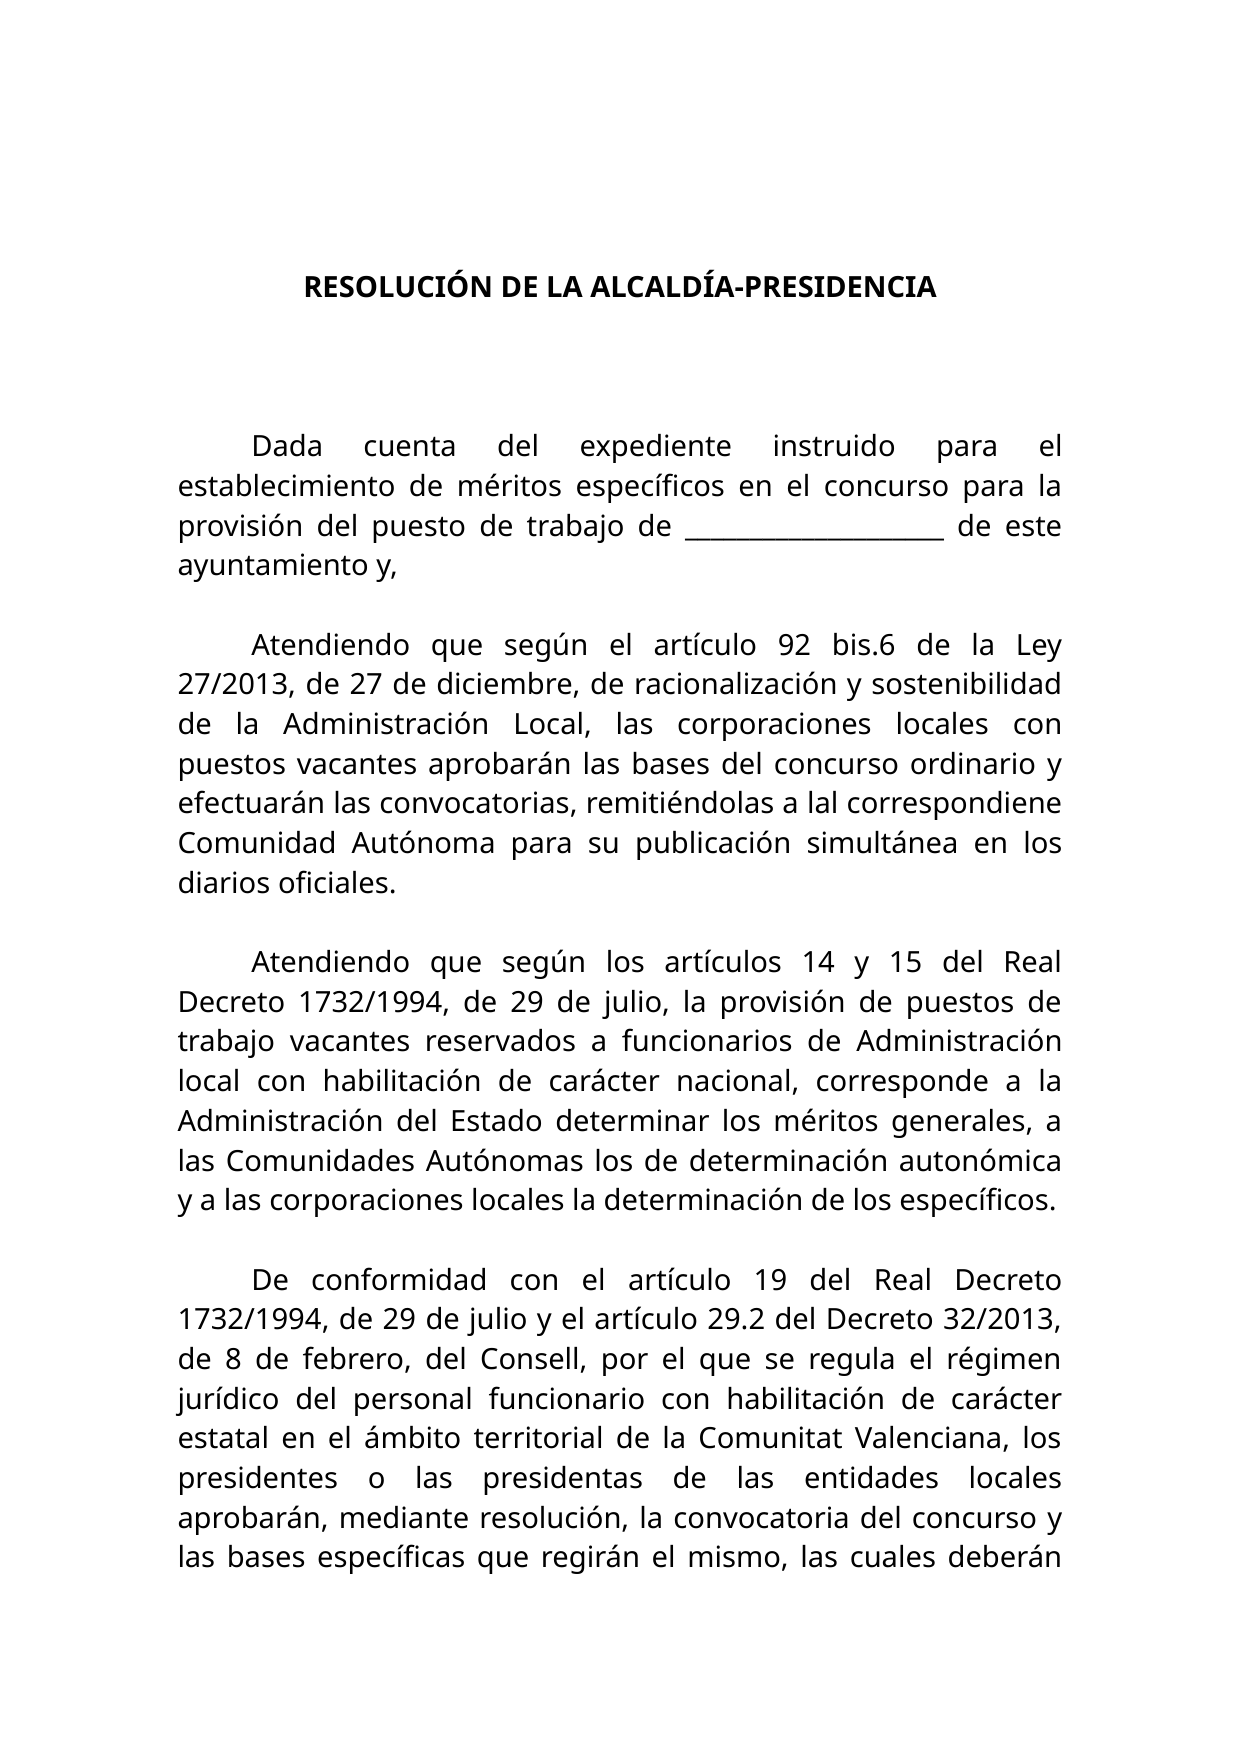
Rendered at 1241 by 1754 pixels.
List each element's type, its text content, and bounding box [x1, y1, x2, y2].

subtitle RESOLUCIÓN DE LA ALCALDÍA-PRESIDENCIA [177, 267, 1063, 306]
text Dada cuenta del expediente instruido para el establecimiento de méritos específicos en el concurso para la provisión del puesto de trabajo de ____________________ de este ayuntamiento y, [177, 425, 1063, 584]
text Atendiendo que según el artículo 92 bis.6 de la Ley 27/2013, de 27 de diciembre, de racionalización y sostenibilidad de la Administración Local, las corporaciones locales con puestos vacantes aprobarán las bases del concurso ordinario y efectuarán las convocatorias, remitiéndolas a lal correspondiene Comunidad Autónoma para su publicación simultánea en los diarios oficiales. [177, 624, 1063, 902]
text Atendiendo que según los artículos 14 y 15 del Real Decreto 1732/1994, de 29 de julio, la provisión de puestos de trabajo vacantes reservados a funcionarios de Administración local con habilitación de carácter nacional, corresponde a la Administración del Estado determinar los méritos generales, a las Comunidades Autónomas los de determinación autonómica y a las corporaciones locales la determinación de los específicos. [177, 941, 1063, 1219]
text De conformidad con el artículo 19 del Real Decreto 1732/1994, de 29 de julio y el artículo 29.2 del Decreto 32/2013, de 8 de febrero, del Consell, por el que se regula el régimen jurídico del personal funcionario con habilitación de carácter estatal en el ámbito territorial de la Comunitat Valenciana, los presidentes o las presidentas de las entidades locales aprobarán, mediante resolución, la convocatoria del concurso y las bases específicas que regirán el mismo, las cuales deberán [177, 1259, 1063, 1576]
